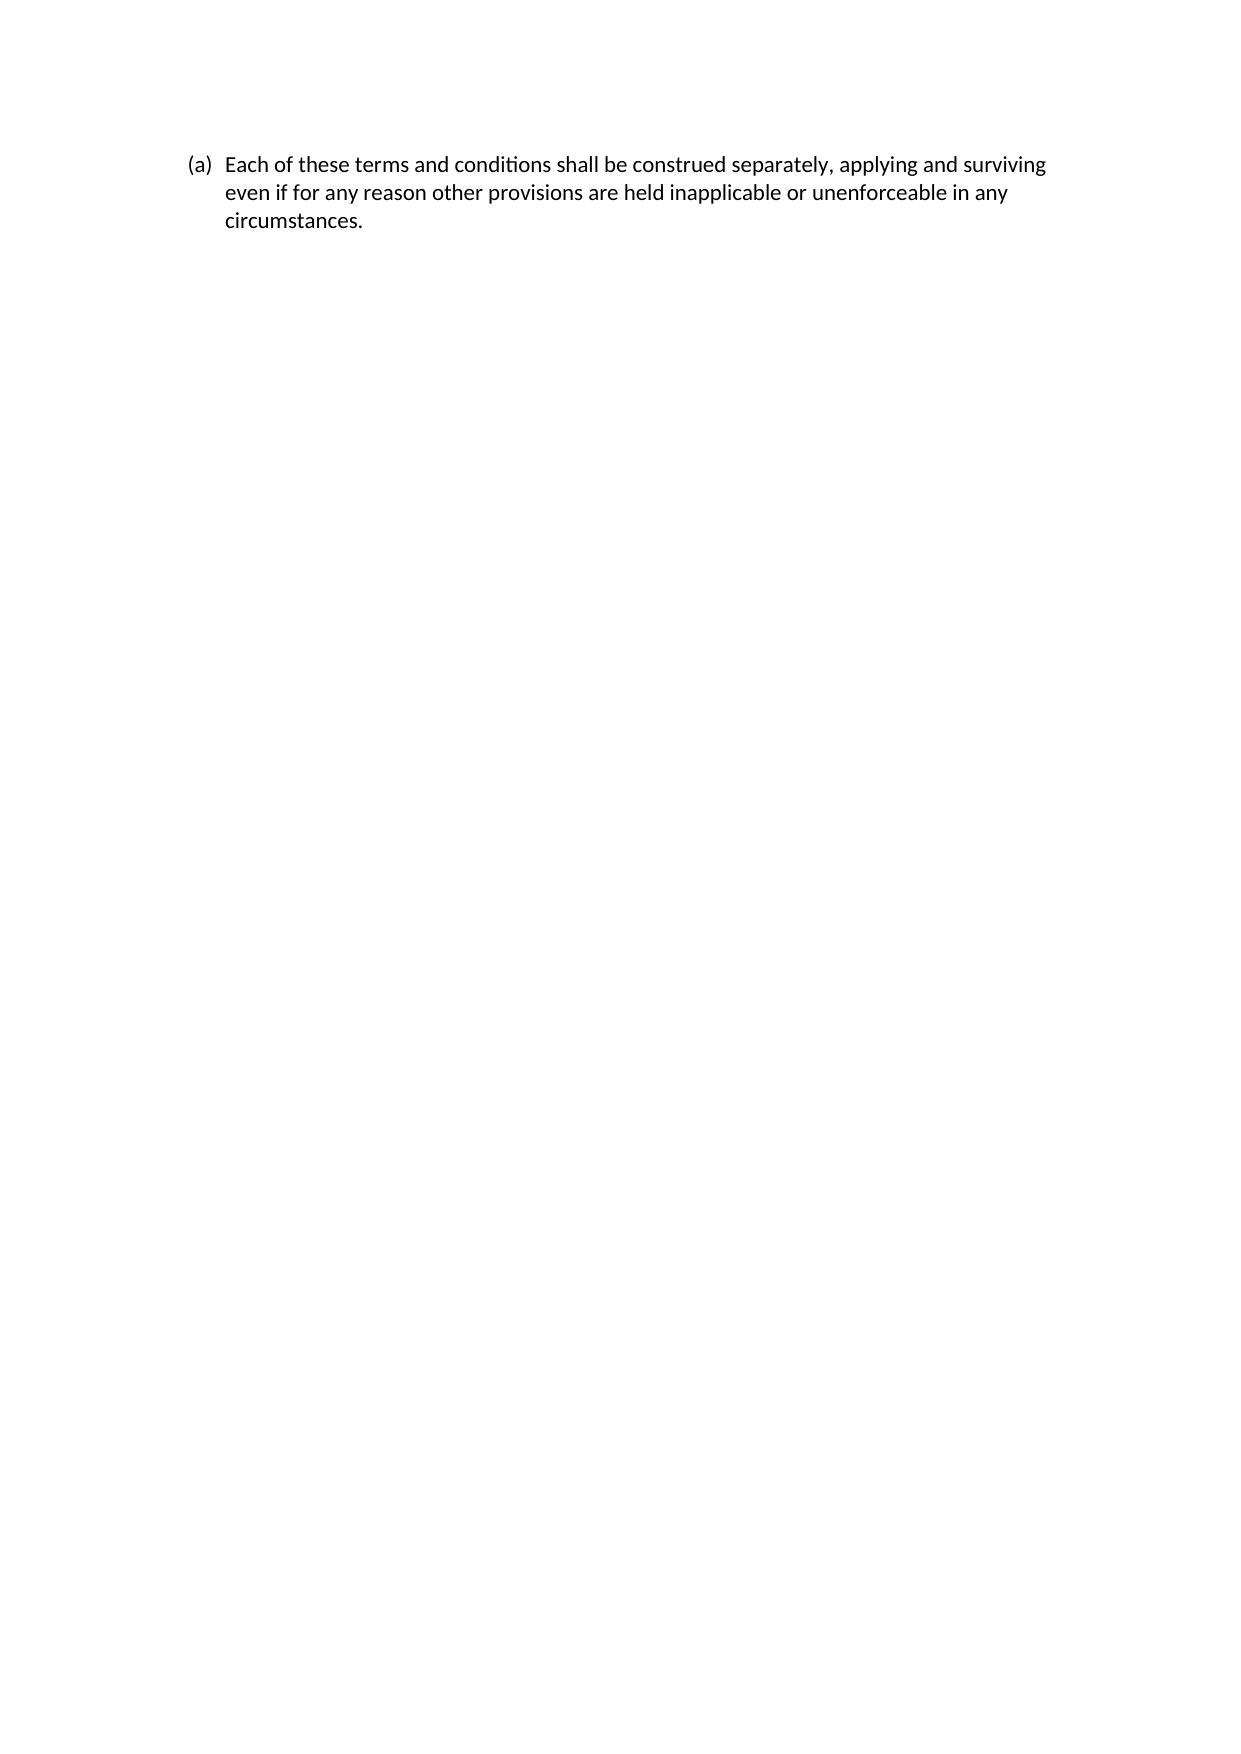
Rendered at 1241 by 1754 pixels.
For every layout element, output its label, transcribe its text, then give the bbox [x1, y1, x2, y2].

list Each of these terms and conditions shall be construed separately, applying and surviving even if for any reason other provisions are held inapplicable or unenforceable in any circumstances. [187, 150, 1090, 234]
